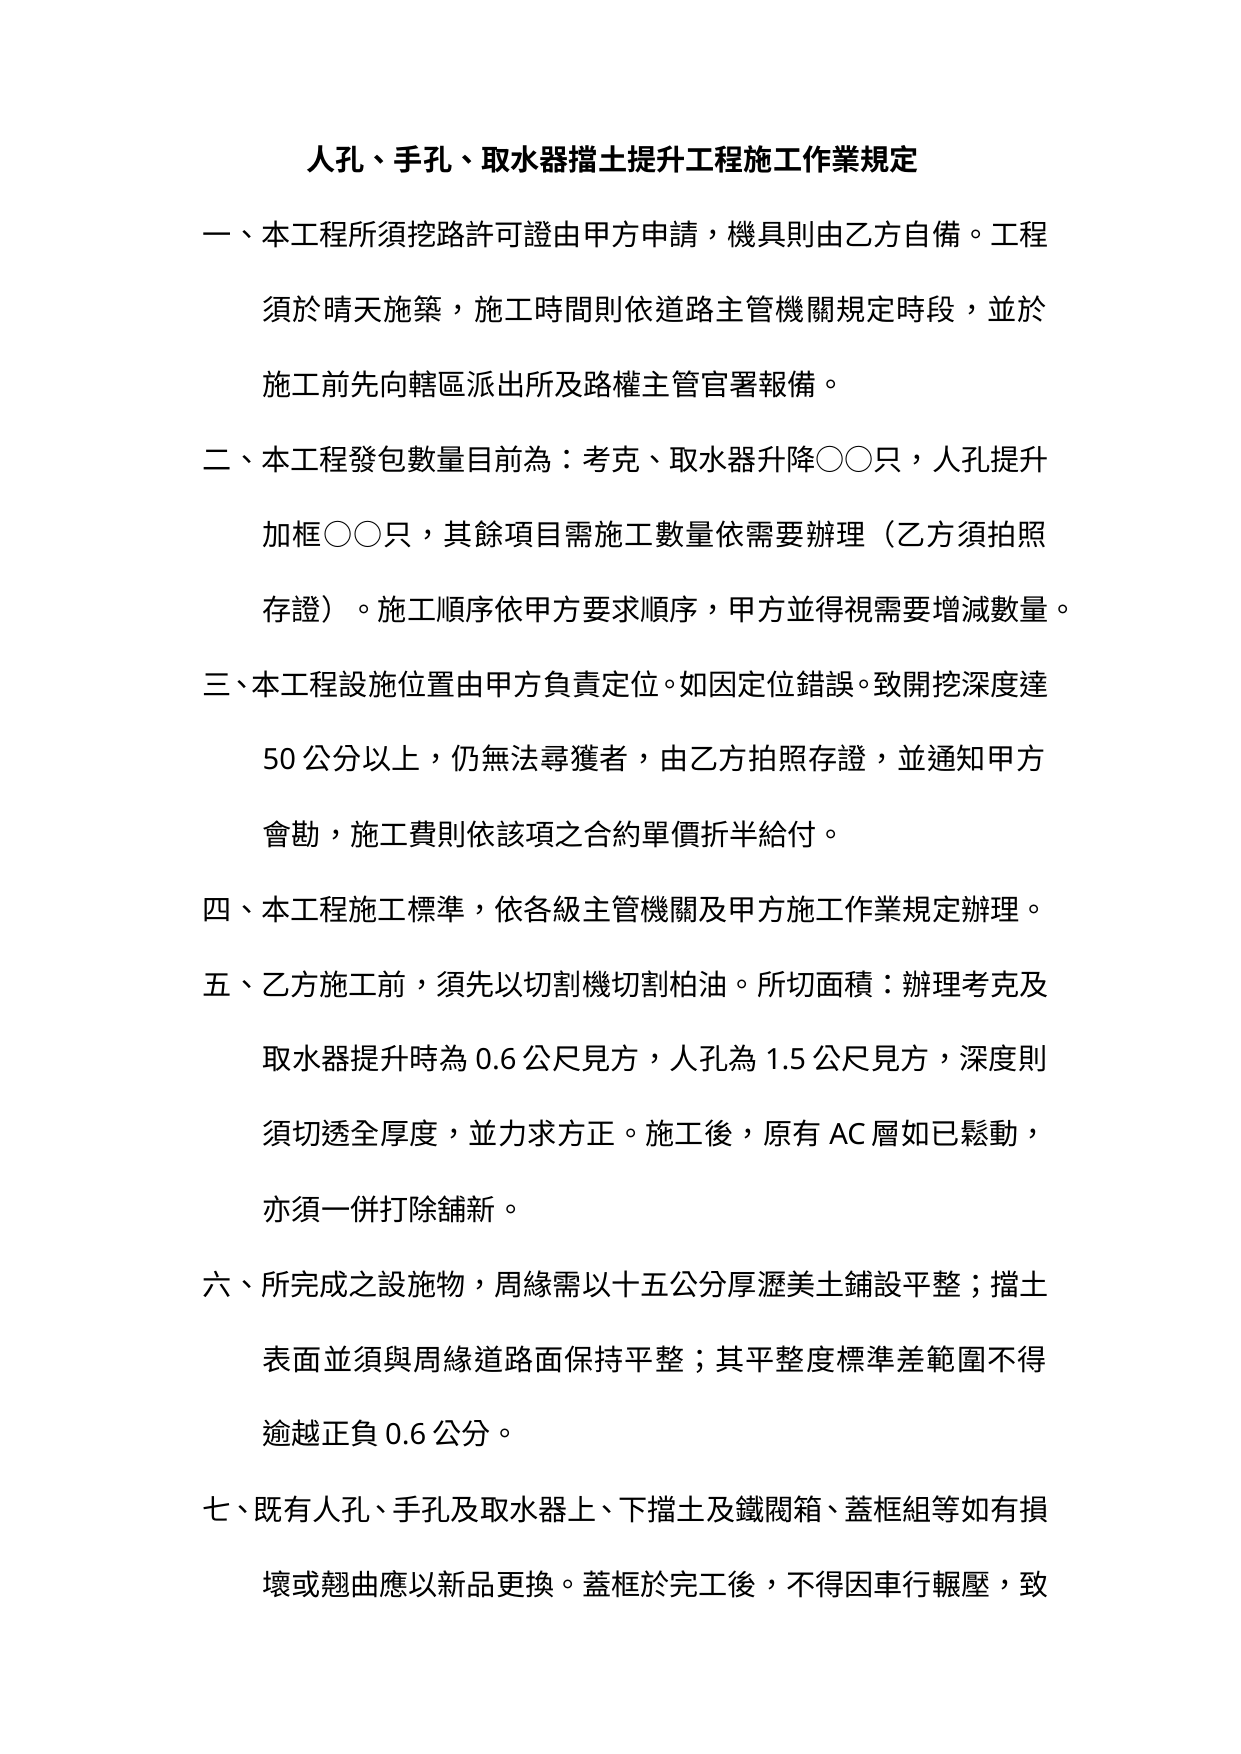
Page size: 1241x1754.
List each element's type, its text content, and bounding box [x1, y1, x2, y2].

text 三、本工程設施位置由甲方負責定位。如因定位錯誤。致開挖深度達50公分以上，仍無法尋獲者，由乙方拍照存證，並通知甲方會勘，施工費則依該項之合約單價折半給付。 [203, 645, 1048, 870]
text 人孔、手孔、取水器擋土提升工程施工作業規定 [176, 120, 1048, 195]
text 二、本工程發包數量目前為：考克、取水器升降○○只，人孔提升加框○○只，其餘項目需施工數量依需要辦理（乙方須拍照存證）。施工順序依甲方要求順序，甲方並得視需要增減數量。 [203, 420, 1048, 645]
text 六、所完成之設施物，周緣需以十五公分厚瀝美土鋪設平整；擋土表面並須與周緣道路面保持平整；其平整度標準差範圍不得逾越正負0.6公分。 [203, 1245, 1048, 1470]
text 七、既有人孔、手孔及取水器上、下擋土及鐵閥箱、蓋框組等如有損壞或翹曲應以新品更換。蓋框於完工後，不得因車行輾壓，致 [203, 1470, 1048, 1620]
text 五、乙方施工前，須先以切割機切割柏油。所切面積：辦理考克及取水器提升時為0.6公尺見方，人孔為1.5公尺見方，深度則須切透全厚度，並力求方正。施工後，原有AC層如已鬆動，亦須一併打除舖新。 [203, 945, 1048, 1245]
text 四、本工程施工標準，依各級主管機關及甲方施工作業規定辦理。 [203, 870, 1048, 945]
text 一、本工程所須挖路許可證由甲方申請，機具則由乙方自備。工程須於晴天施築，施工時間則依道路主管機關規定時段，並於施工前先向轄區派出所及路權主管官署報備。 [203, 195, 1048, 420]
